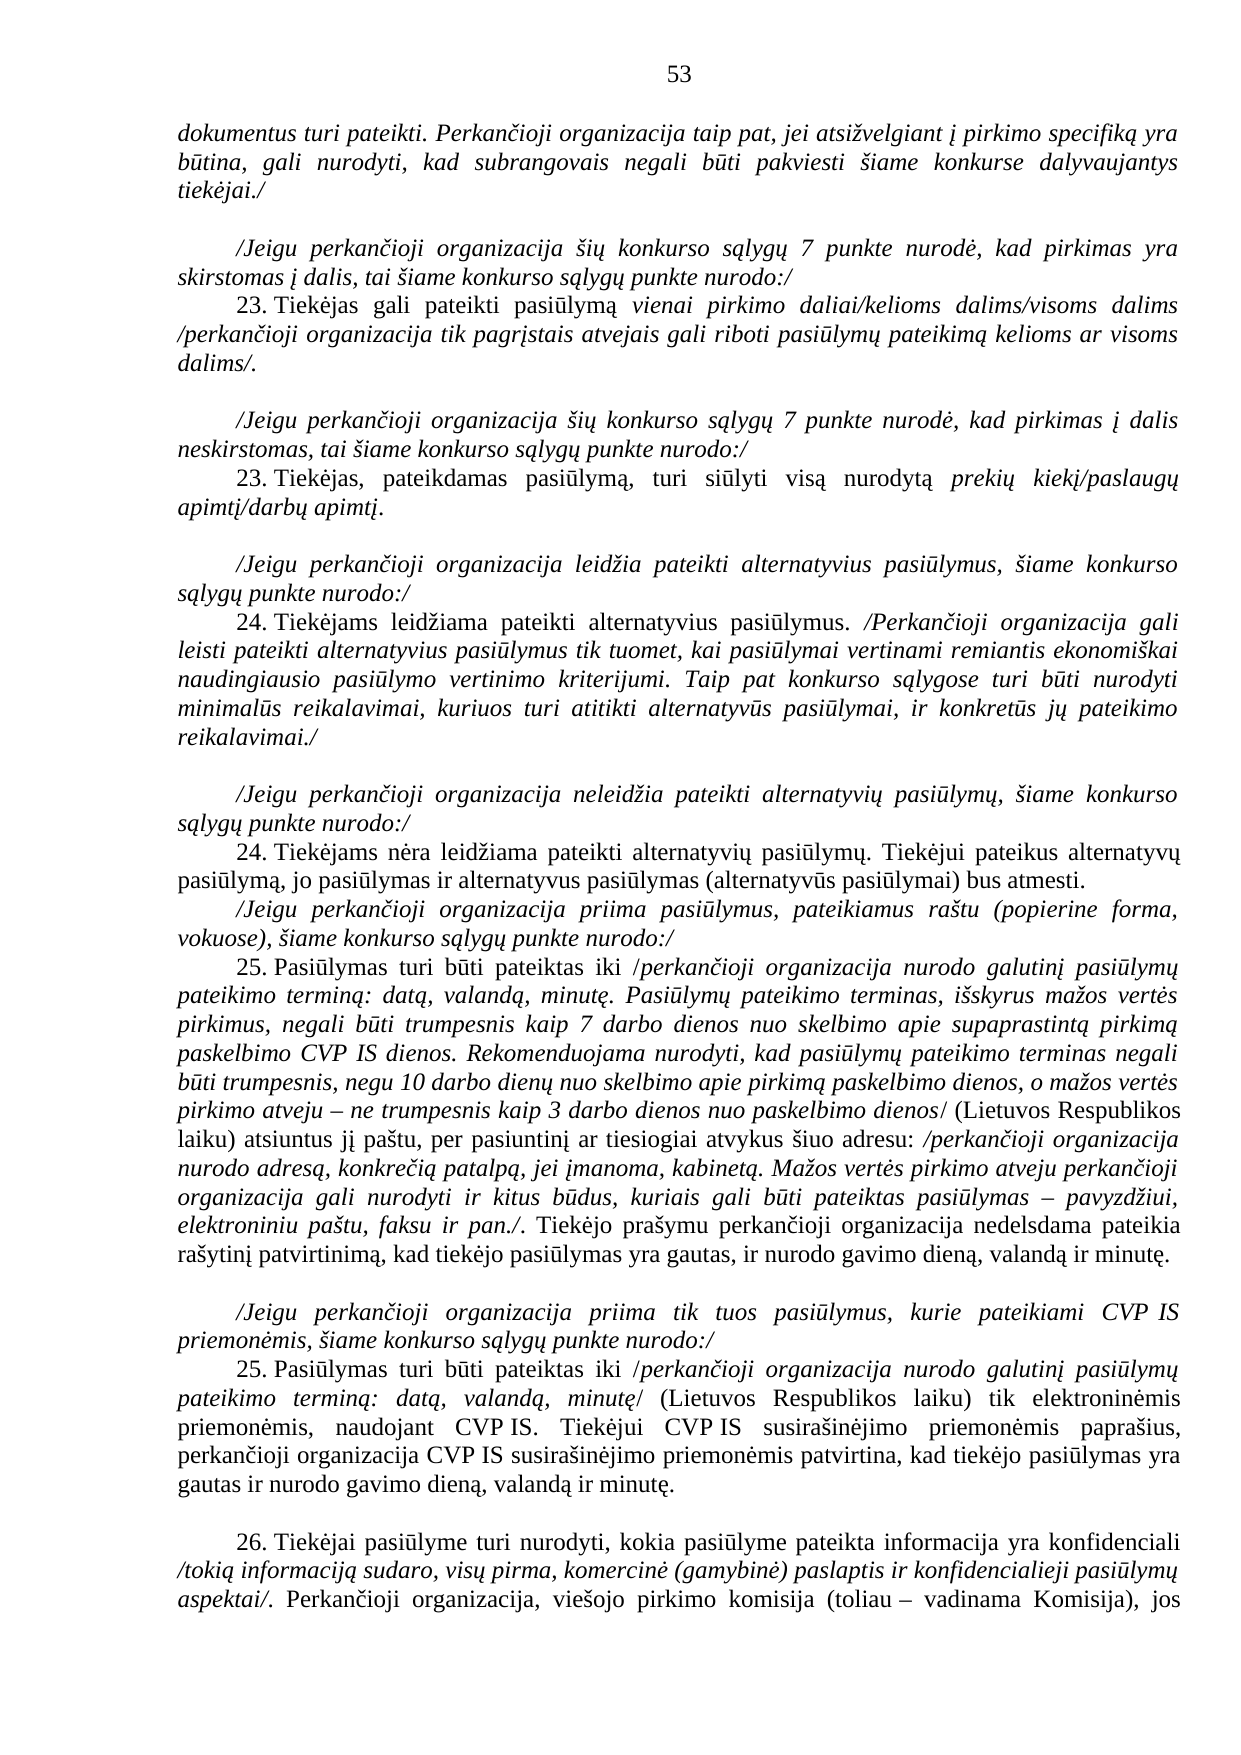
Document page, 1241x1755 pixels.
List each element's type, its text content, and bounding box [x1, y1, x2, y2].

text 25. Pasiūlymas turi būti pateiktas iki /perkančioji organizacija nurodo galutinį pasiūlymų pateikimo terminą: datą, valandą, minutę/ (Lietuvos Respublikos laiku) tik elektroninėmis priemonėmis, naudojant CVP IS. Tiekėjui CVP IS susirašinėjimo priemonėmis paprašius, perkančioji organizacija CVP IS susirašinėjimo priemonėmis patvirtina, kad tiekėjo pasiūlymas yra gautas ir nurodo gavimo dieną, valandą ir minutę. [177, 1354, 1181, 1498]
text /Jeigu perkančioji organizacija leidžia pateikti alternatyvius pasiūlymus, šiame konkurso sąlygų punkte nurodo:/ [177, 549, 1181, 607]
text /Jeigu perkančioji organizacija šių konkurso sąlygų 7 punkte nurodė, kad pirkimas yra skirstomas į dalis, tai šiame konkurso sąlygų punkte nurodo:/ [177, 233, 1181, 291]
text dokumentus turi pateikti. Perkančioji organizacija taip pat, jei atsižvelgiant į pirkimo specifiką yra būtina, gali nurodyti, kad subrangovais negali būti pakviesti šiame konkurse dalyvaujantys tiekėjai./ [177, 118, 1181, 204]
text 25. Pasiūlymas turi būti pateiktas iki /perkančioji organizacija nurodo galutinį pasiūlymų pateikimo terminą: datą, valandą, minutę. Pasiūlymų pateikimo terminas, išskyrus mažos vertės pirkimus, negali būti trumpesnis kaip 7 darbo dienos nuo skelbimo apie supaprastintą pirkimą paskelbimo CVP IS dienos. Rekomenduojama nurodyti, kad pasiūlymų pateikimo terminas negali būti trumpesnis, negu 10 darbo dienų nuo skelbimo apie pirkimą paskelbimo dienos, o mažos vertės pirkimo atveju – ne trumpesnis kaip 3 darbo dienos nuo paskelbimo dienos/ (Lietuvos Respublikos laiku) atsiuntus jį paštu, per pasiuntinį ar tiesiogiai atvykus šiuo adresu: /perkančioji organizacija nurodo adresą, konkrečią patalpą, jei įmanoma, kabinetą. Mažos vertės pirkimo atveju perkančioji organizacija gali nurodyti ir kitus būdus, kuriais gali būti pateiktas pasiūlymas – pavyzdžiui, elektroniniu paštu, faksu ir pan./. Tiekėjo prašymu perkančioji organizacija nedelsdama pateikia rašytinį patvirtinimą, kad tiekėjo pasiūlymas yra gautas, ir nurodo gavimo dieną, valandą ir minutę. [177, 952, 1181, 1268]
text 26. Tiekėjai pasiūlyme turi nurodyti, kokia pasiūlyme pateikta informacija yra konfidenciali /tokią informaciją sudaro, visų pirma, komercinė (gamybinė) paslaptis ir konfidencialieji pasiūlymų aspektai/. Perkančioji organizacija, viešojo pirkimo komisija (toliau – vadinama Komisija), jos [177, 1527, 1181, 1613]
text /Jeigu perkančioji organizacija šių konkurso sąlygų 7 punkte nurodė, kad pirkimas į dalis neskirstomas, tai šiame konkurso sąlygų punkte nurodo:/ [177, 406, 1181, 463]
text /Jeigu perkančioji organizacija neleidžia pateikti alternatyvių pasiūlymų, šiame konkurso sąlygų punkte nurodo:/ [177, 779, 1181, 837]
text 23. Tiekėjas, pateikdamas pasiūlymą, turi siūlyti visą nurodytą prekių kiekį/paslaugų apimtį/darbų apimtį. [177, 463, 1181, 521]
text 24. Tiekėjams nėra leidžiama pateikti alternatyvių pasiūlymų. Tiekėjui pateikus alternatyvų pasiūlymą, jo pasiūlymas ir alternatyvus pasiūlymas (alternatyvūs pasiūlymai) bus atmesti. [177, 837, 1181, 894]
text 23. Tiekėjas gali pateikti pasiūlymą vienai pirkimo daliai/kelioms dalims/visoms dalims /perkančioji organizacija tik pagrįstais atvejais gali riboti pasiūlymų pateikimą kelioms ar visoms dalims/. [177, 291, 1181, 377]
text /Jeigu perkančioji organizacija priima pasiūlymus, pateikiamus raštu (popierine forma, vokuose), šiame konkurso sąlygų punkte nurodo:/ [177, 894, 1181, 952]
text 24. Tiekėjams leidžiama pateikti alternatyvius pasiūlymus. /Perkančioji organizacija gali leisti pateikti alternatyvius pasiūlymus tik tuomet, kai pasiūlymai vertinami remiantis ekonomiškai naudingiausio pasiūlymo vertinimo kriterijumi. Taip pat konkurso sąlygose turi būti nurodyti minimalūs reikalavimai, kuriuos turi atitikti alternatyvūs pasiūlymai, ir konkretūs jų pateikimo reikalavimai./ [177, 607, 1181, 751]
text /Jeigu perkančioji organizacija priima tik tuos pasiūlymus, kurie pateikiami CVP IS priemonėmis, šiame konkurso sąlygų punkte nurodo:/ [177, 1297, 1181, 1354]
